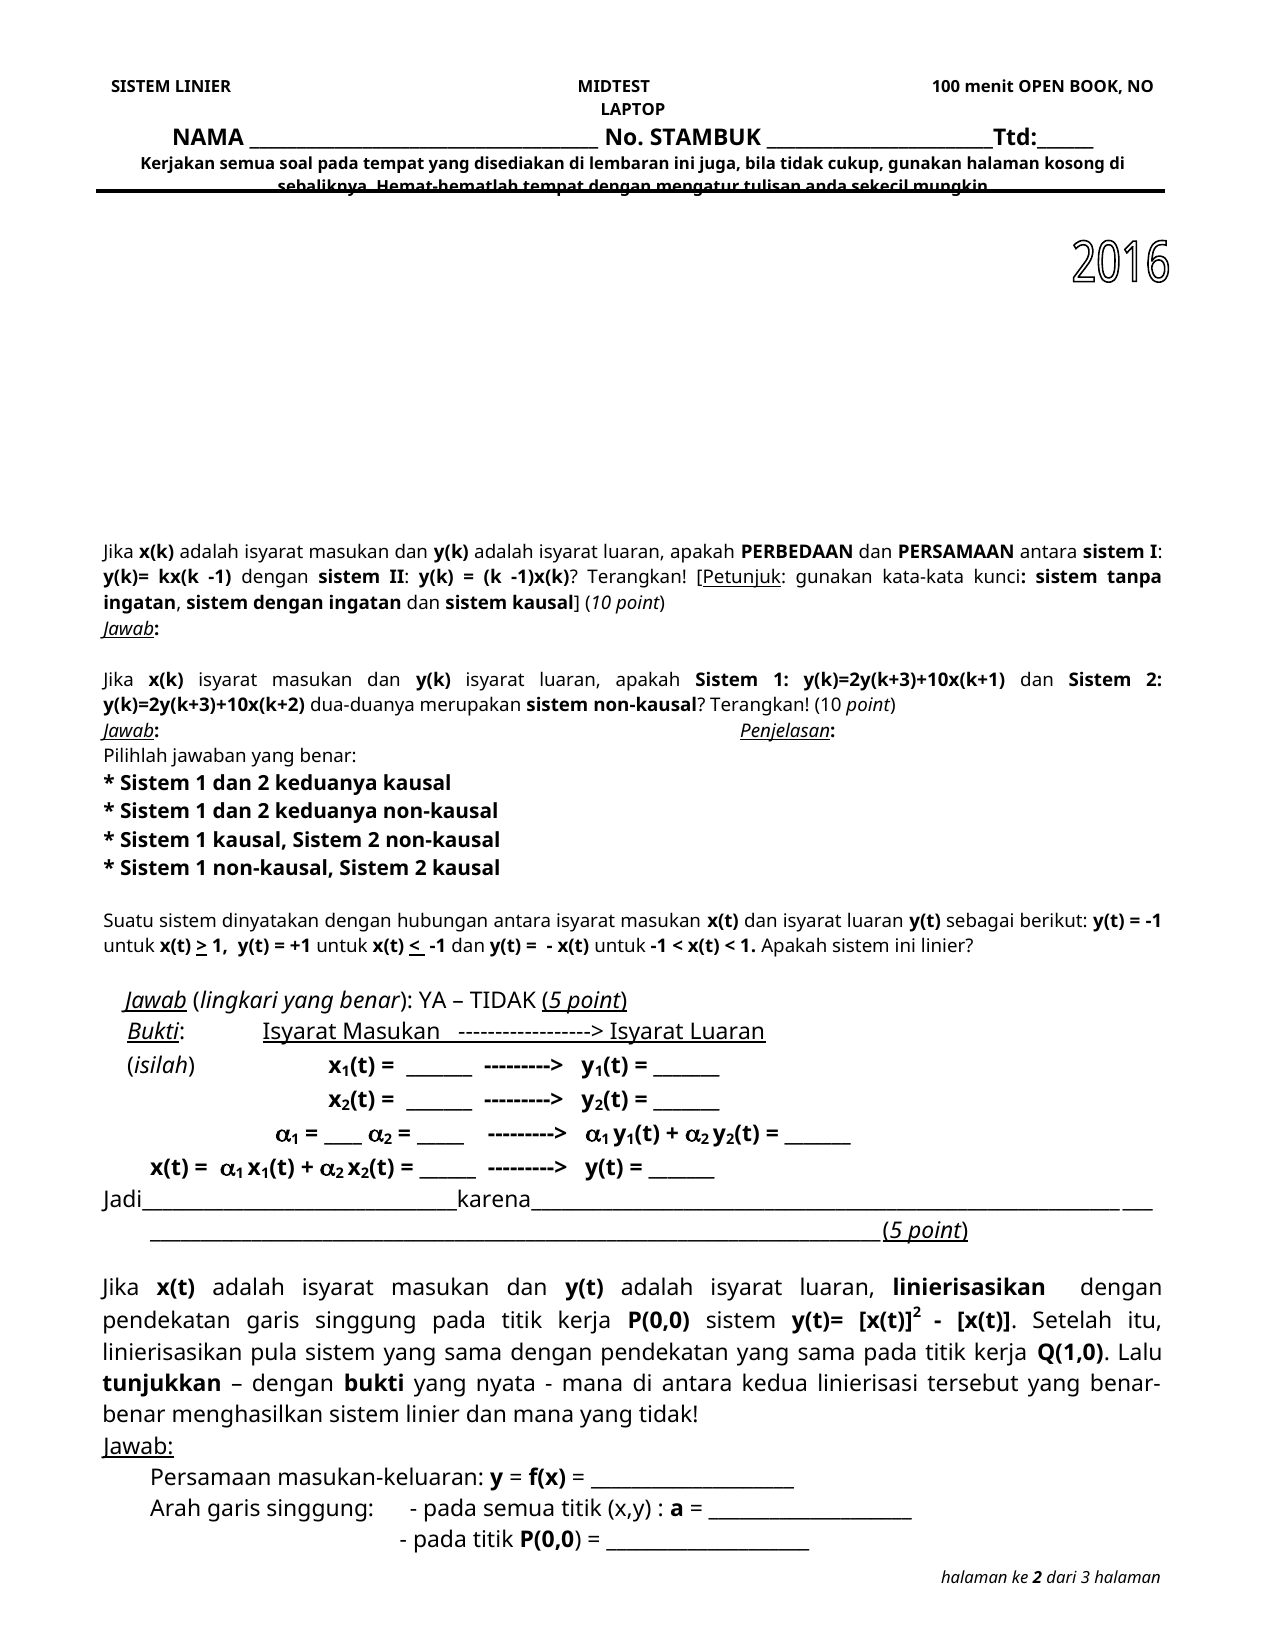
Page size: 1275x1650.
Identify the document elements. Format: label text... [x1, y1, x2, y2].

text Bukti: Isyarat Masukan ------------------> Isyarat Luaran [103, 1015, 1162, 1046]
text Jika x(t) adalah isyarat masukan dan y(t) adalah isyarat luaran, linierisasikan dengan pendekatan garis singgung pada titik kerja P(0,0) sistem y(t)= [x(t)]2 - [x(t)]. Setelah itu, linierisasikan pula sistem yang sama dengan pendekatan yang sama pada titik kerja Q(1,0). Lalu tunjukkan – dengan bukti yang nyata - mana di antara kedua linierisasi tersebut yang benar-benar menghasilkan sistem linier dan mana yang tidak! [102, 1271, 1162, 1430]
text x2(t) = _______ ---------> y2(t) = _______ [103, 1080, 1162, 1114]
text Jawab: Penjelasan: [103, 717, 1162, 742]
text Jawab (lingkari yang benar): YA – TIDAK (5 point) [103, 984, 1162, 1015]
text Jawab: [103, 615, 1162, 640]
text 1 = ____ 2 = _____ ---------> 1 y1(t) + 2 y2(t) = _______ [103, 1114, 1162, 1148]
text Jadi_______________________________karena_____________________________________________________________________________________________________________________________________(5 point) [103, 1183, 1162, 1245]
text Jika x(k) isyarat masukan dan y(k) isyarat luaran, apakah Sistem 1: y(k)=2y(k+3)+10x(k+1) dan Sistem 2: y(k)=2y(k+3)+10x(k+2) dua-duanya merupakan sistem non-kausal? Terangkan! (10 point) [103, 666, 1162, 717]
text * Sistem 1 kausal, Sistem 2 non-kausal [103, 825, 1162, 853]
text - pada titik P(0,0) = ____________________ [103, 1523, 1162, 1555]
text * Sistem 1 dan 2 keduanya kausal [103, 768, 1162, 796]
text Pilihlah jawaban yang benar: [103, 742, 1162, 768]
text Persamaan masukan-keluaran: y = f(x) = ____________________ [103, 1461, 1162, 1492]
text * Sistem 1 non-kausal, Sistem 2 kausal [103, 853, 1162, 882]
text Suatu sistem dinyatakan dengan hubungan antara isyarat masukan x(t) dan isyarat luaran y(t) sebagai berikut: y(t) = -1 untuk x(t) > 1, y(t) = +1 untuk x(t) < -1 dan y(t) = - x(t) untuk -1 < x(t) < 1. Apakah sistem ini linier? [103, 907, 1162, 958]
text Jawab: [103, 1430, 1162, 1461]
text (isilah) x1(t) = _______ ---------> y1(t) = _______ [103, 1046, 1162, 1080]
text * Sistem 1 dan 2 keduanya non-kausal [103, 796, 1162, 825]
text Arah garis singgung: - pada semua titik (x,y) : a = ____________________ [103, 1492, 1162, 1523]
text x(t) = 1 x1(t) + 2 x2(t) = ______ ---------> y(t) = _______ [103, 1148, 1162, 1183]
text Jika x(k) adalah isyarat masukan dan y(k) adalah isyarat luaran, apakah PERBEDAAN dan PERSAMAAN antara sistem I: y(k)= kx(k -1) dengan sistem II: y(k) = (k -1)x(k)? Terangkan! [Petunjuk: gunakan kata-kata kunci: sistem tanpa ingatan, sistem dengan ingatan dan sistem kausal] (10 point) [103, 538, 1162, 615]
